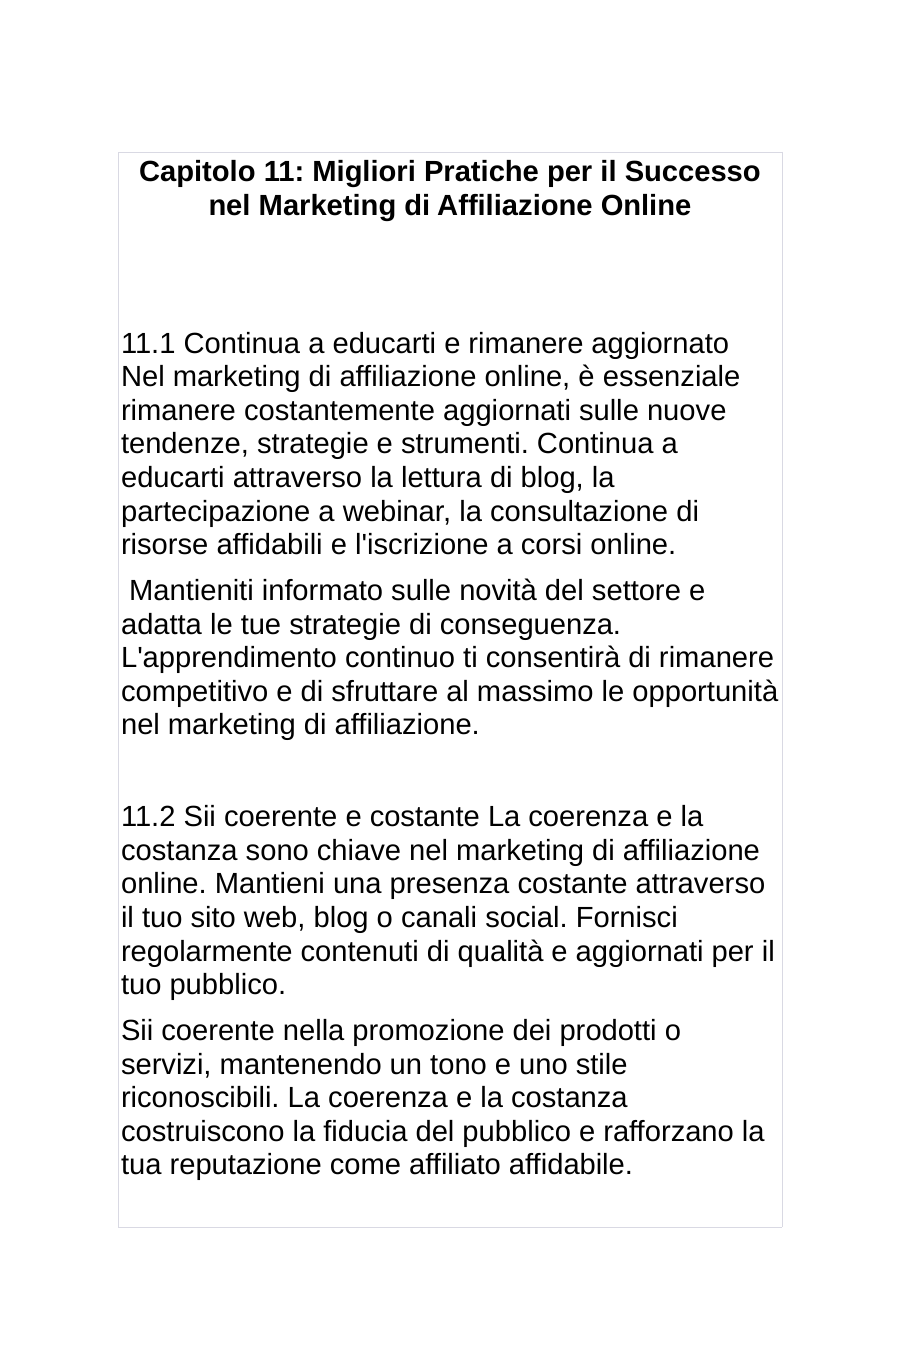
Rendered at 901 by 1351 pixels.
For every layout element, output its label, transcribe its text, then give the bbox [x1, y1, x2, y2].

text 11.2 Sii coerente e costante La coerenza e la costanza sono chiave nel marketing di affiliazione online. Mantieni una presenza costante attraverso il tuo sito web, blog o canali social. Fornisci regolarmente contenuti di qualità e aggiornati per il tuo pubblico. [119, 797, 782, 1001]
text 11.1 Continua a educarti e rimanere aggiornato Nel marketing di affiliazione online, è essenziale rimanere costantemente aggiornati sulle nuove tendenze, strategie e strumenti. Continua a educarti attraverso la lettura di blog, la partecipazione a webinar, la consultazione di risorse affidabili e l'iscrizione a corsi online. [119, 323, 782, 561]
text Sii coerente nella promozione dei prodotti o servizi, mantenendo un tono e uno stile riconoscibili. La coerenza e la costanza costruiscono la fiducia del pubblico e rafforzano la tua reputazione come affiliato affidabile. [119, 1011, 782, 1181]
text Capitolo 11: Migliori Pratiche per il Successo nel Marketing di Affiliazione Online [119, 153, 782, 221]
text Mantieniti informato sulle novità del settore e adatta le tue strategie di conseguenza. L'apprendimento continuo ti consentirà di rimanere competitivo e di sfruttare al massimo le opportunità nel marketing di affiliazione. [119, 571, 782, 741]
